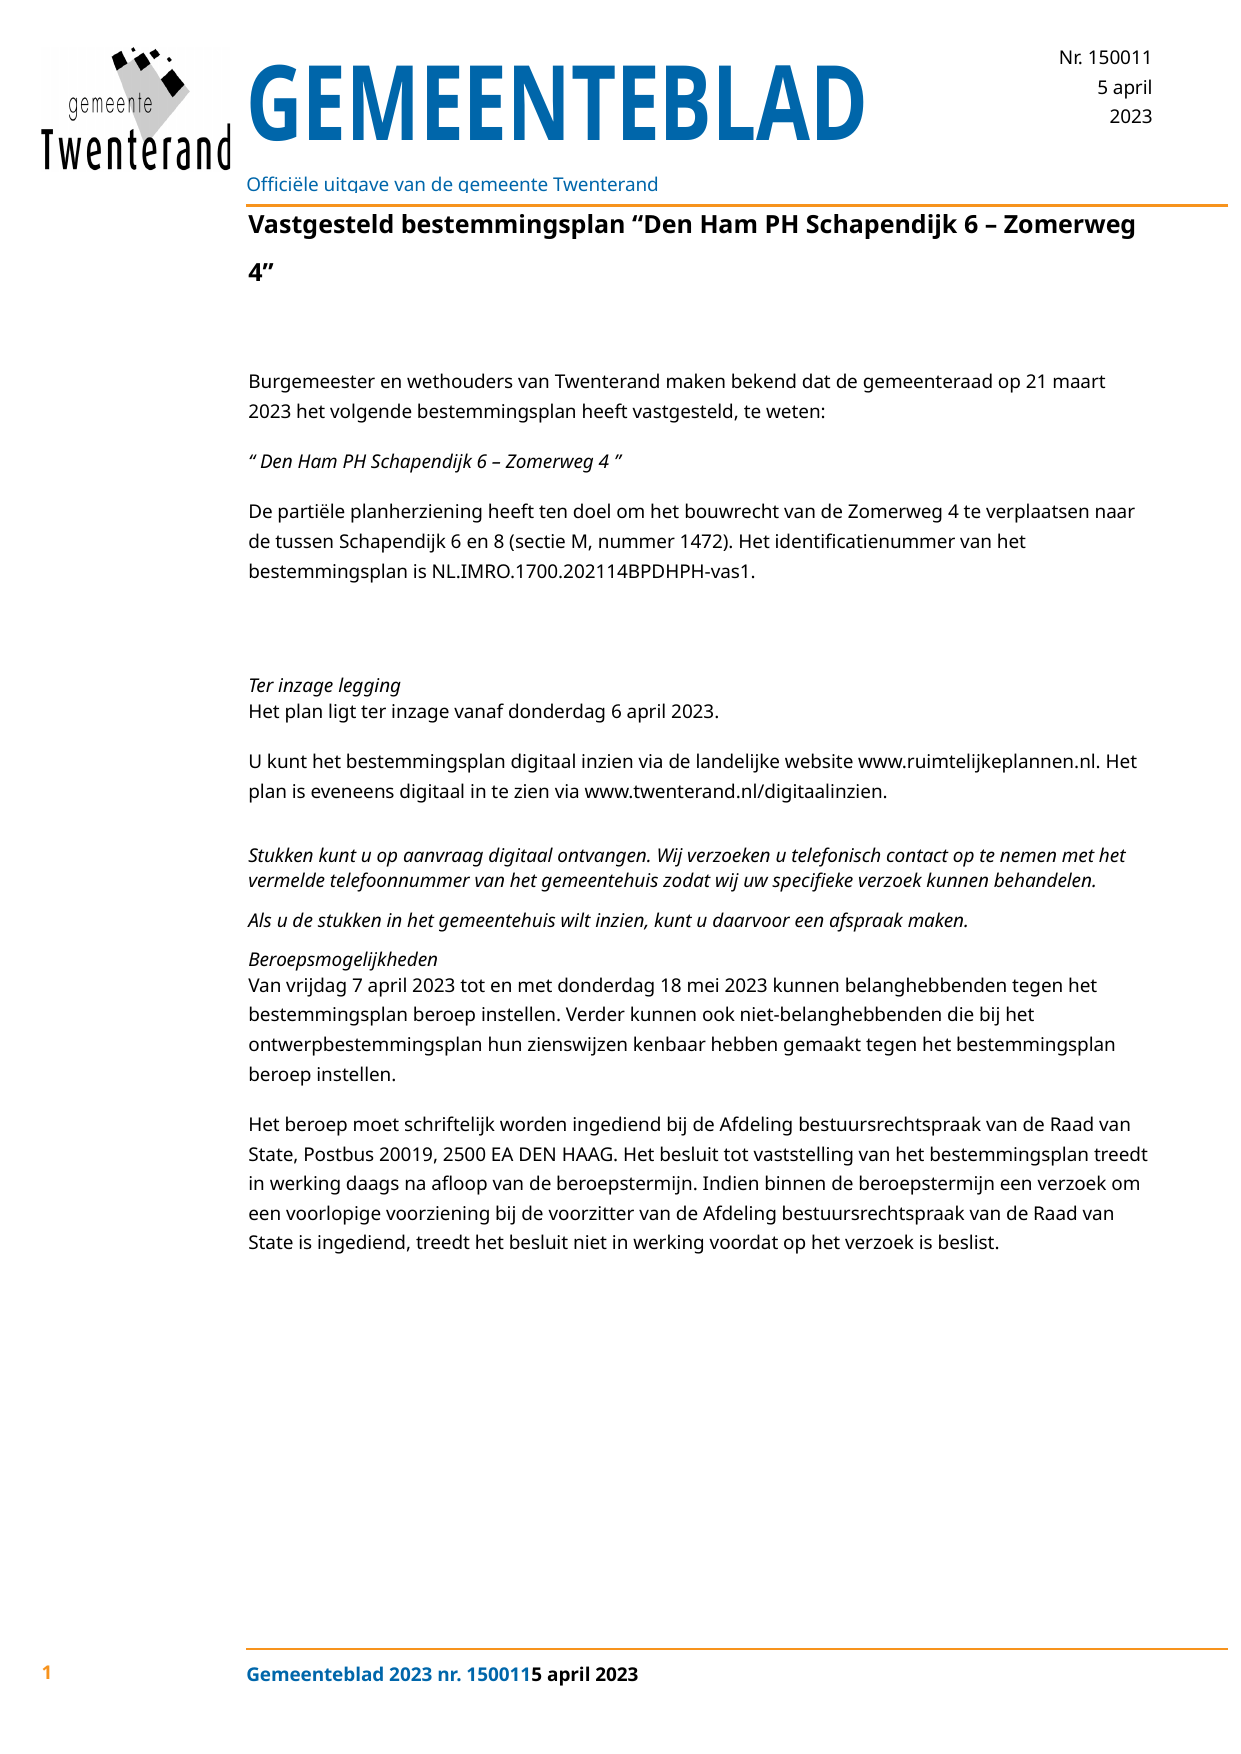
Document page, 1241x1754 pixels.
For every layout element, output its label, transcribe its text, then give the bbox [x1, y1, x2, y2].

text U kunt het bestemmingsplan digitaal inzien via de landelijke website www.ruimtelijkeplannen.nl. Het plan is eveneens digitaal in te zien via www.twenterand.nl/digitaalinzien. [248, 748, 1152, 804]
text Vastgesteld bestemmingsplan “Den Ham PH Schapendijk 6 – Zomerweg 4” [248, 207, 1152, 288]
text Van vrijdag 7 april 2023 tot en met donderdag 18 mei 2023 kunnen belanghebbenden tegen het bestemmingsplan beroep instellen. Verder kunnen ook niet-belanghebbenden die bij het ontwerpbestemmingsplan hun zienswijzen kenbaar hebben gemaakt tegen het bestemmingsplan beroep instellen. [248, 972, 1152, 1086]
picture [41, 47, 231, 172]
text Beroepsmogelijkheden [248, 946, 1152, 972]
text Het beroep moet schriftelijk worden ingediend bij de Afdeling bestuursrechtspraak van de Raad van State, Postbus 20019, 2500 EA DEN HAAG. Het besluit tot vaststelling van het bestemmingsplan treedt in werking daags na afloop van de beroepstermijn. Indien binnen de beroepstermijn een verzoek om een voorlopige voorziening bij de voorzitter van de Afdeling bestuursrechtspraak van de Raad van State is ingediend, treedt het besluit niet in werking voordat op het verzoek is beslist. [248, 1111, 1152, 1255]
text De partiële planherziening heeft ten doel om het bouwrecht van de Zomerweg 4 te verplaatsen naar de tussen Schapendijk 6 en 8 (sectie M, nummer 1472). Het identificatienummer van het bestemmingsplan is NL.IMRO.1700.202114BPDHPH-vas1. [248, 499, 1152, 584]
text Als u de stukken in het gemeentehuis wilt inzien, kunt u daarvoor een afspraak maken. [248, 907, 1152, 933]
text Stukken kunt u op aanvraag digitaal ontvangen. Wij verzoeken u telefonisch contact op te nemen met het vermelde telefoonnummer van het gemeentehuis zodat wij uw specifieke verzoek kunnen behandelen. [248, 842, 1152, 893]
text Burgemeester en wethouders van Twenterand maken bekend dat de gemeenteraad op 21 maart 2023 het volgende bestemmingsplan heeft vastgesteld, te weten: [248, 368, 1152, 424]
text Het plan ligt ter inzage vanaf donderdag 6 april 2023. [248, 698, 1152, 724]
text Ter inzage legging [248, 672, 1152, 698]
text “ Den Ham PH Schapendijk 6 – Zomerweg 4 ” [248, 448, 1152, 474]
